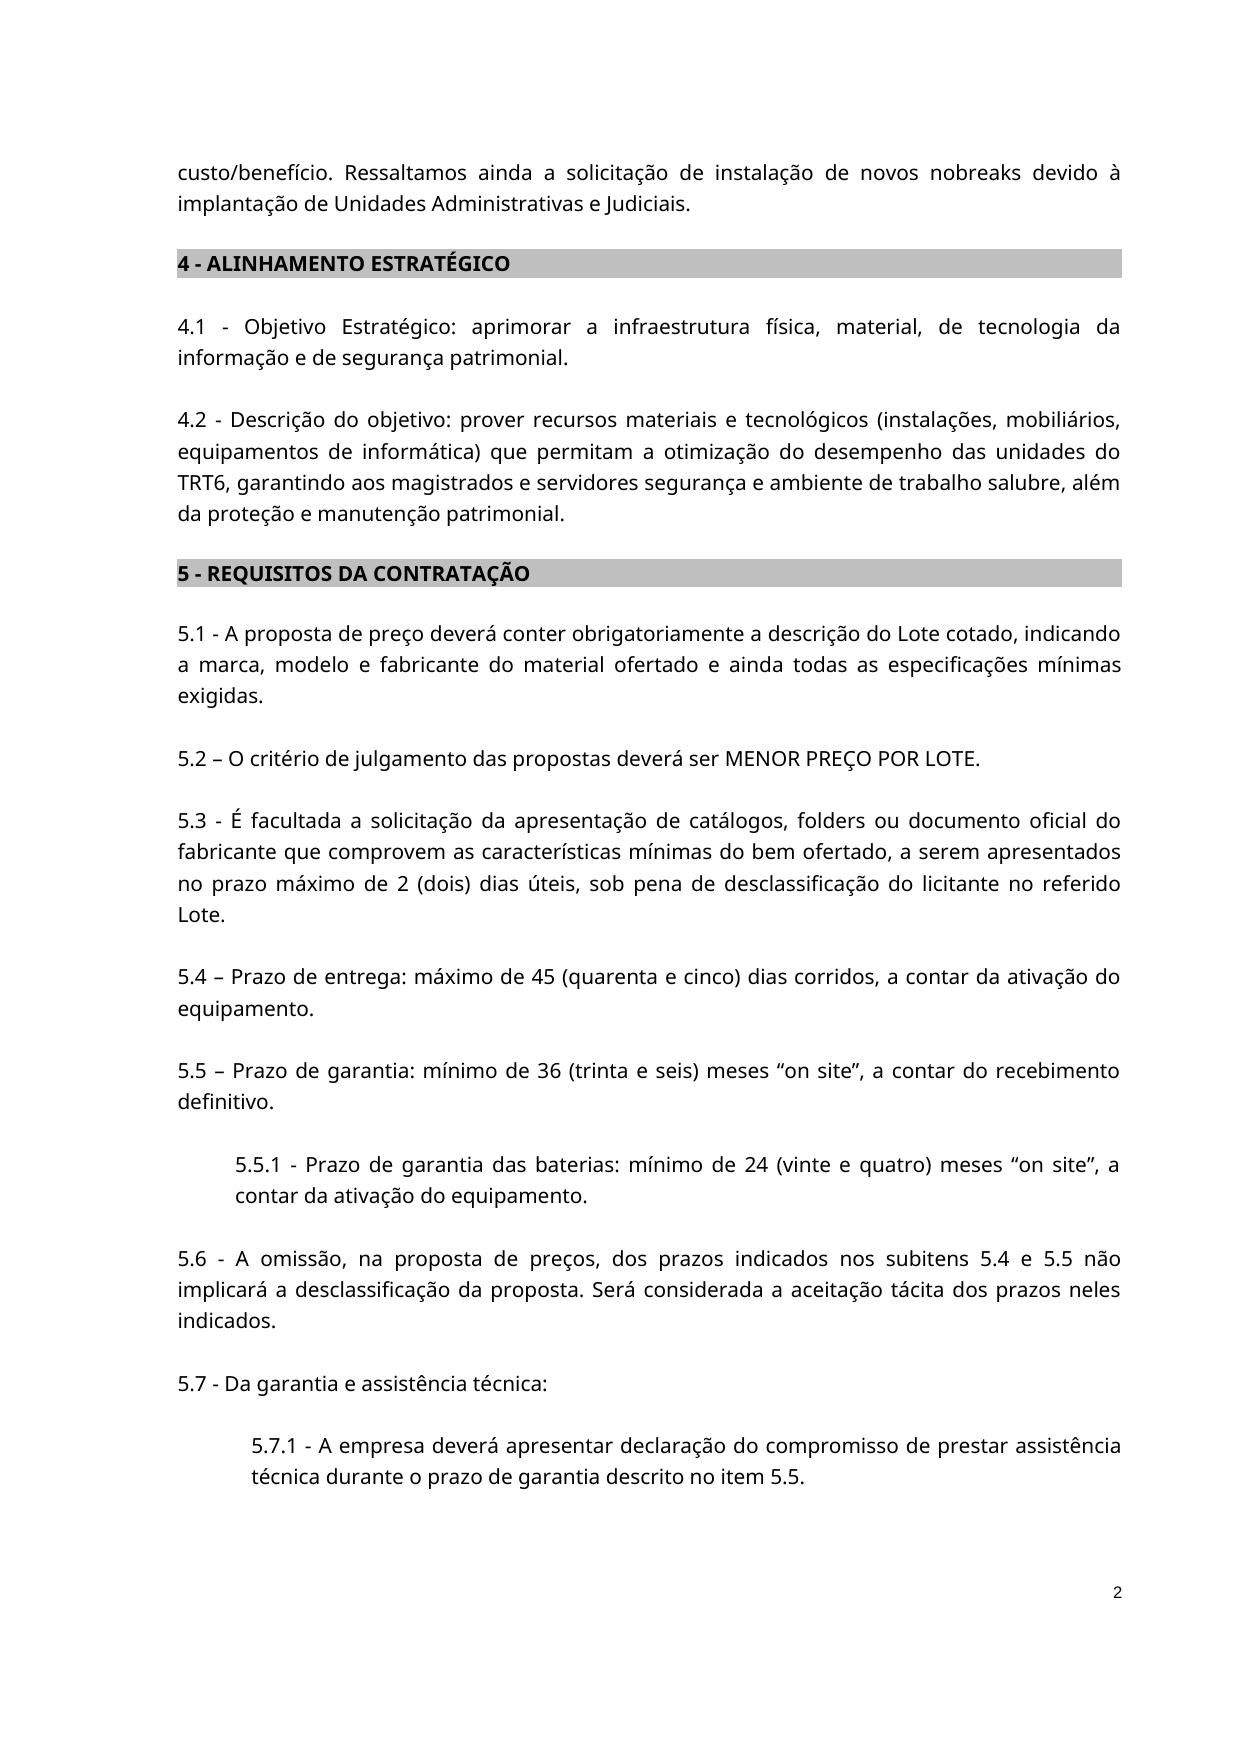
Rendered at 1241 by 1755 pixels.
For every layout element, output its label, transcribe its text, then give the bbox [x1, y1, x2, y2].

text 5.7 - Da garantia e assistência técnica: [177, 1366, 1122, 1397]
text 5.1 - A proposta de preço deverá conter obrigatoriamente a descrição do Lote cotado, indicando a marca, modelo e fabricante do material ofertado e ainda todas as especificações mínimas exigidas. [177, 616, 1122, 709]
text 4.2 - Descrição do objetivo: prover recursos materiais e tecnológicos (instalações, mobiliários, equipamentos de informática) que permitam a otimização do desempenho das unidades do TRT6, garantindo aos magistrados e servidores segurança e ambiente de trabalho salubre, além da proteção e manutenção patrimonial. [177, 403, 1122, 528]
text 4 - ALINHAMENTO ESTRATÉGICO [177, 249, 1122, 278]
text 5.5 – Prazo de garantia: mínimo de 36 (trinta e seis) meses “on site”, a contar do recebimento definitivo. [177, 1053, 1122, 1116]
text 5.6 - A omissão, na proposta de preços, dos prazos indicados nos subitens 5.4 e 5.5 não implicará a desclassificação da proposta. Será considerada a aceitação tácita dos prazos neles indicados. [177, 1241, 1122, 1334]
text 5 - REQUISITOS DA CONTRATAÇÃO [177, 559, 1122, 587]
text 5.7.1 - A empresa deverá apresentar declaração do compromisso de prestar assistência técnica durante o prazo de garantia descrito no item 5.5. [251, 1428, 1122, 1491]
text 5.4 – Prazo de entrega: máximo de 45 (quarenta e cinco) dias corridos, a contar da ativação do equipamento. [177, 959, 1122, 1022]
text 5.5.1 - Prazo de garantia das baterias: mínimo de 24 (vinte e quatro) meses “on site”, a contar da ativação do equipamento. [235, 1147, 1122, 1209]
text custo/benefício. Ressaltamos ainda a solicitação de instalação de novos nobreaks devido à implantação de Unidades Administrativas e Judiciais. [177, 156, 1122, 218]
text 5.3 - É facultada a solicitação da apresentação de catálogos, folders ou documento oficial do fabricante que comprovem as características mínimas do bem ofertado, a serem apresentados no prazo máximo de 2 (dois) dias úteis, sob pena de desclassificação do licitante no referido Lote. [177, 803, 1122, 928]
text 4.1 - Objetivo Estratégico: aprimorar a infraestrutura física, material, de tecnologia da informação e de segurança patrimonial. [177, 309, 1122, 371]
text 5.2 – O critério de julgamento das propostas deverá ser MENOR PREÇO POR LOTE. [177, 741, 1122, 772]
